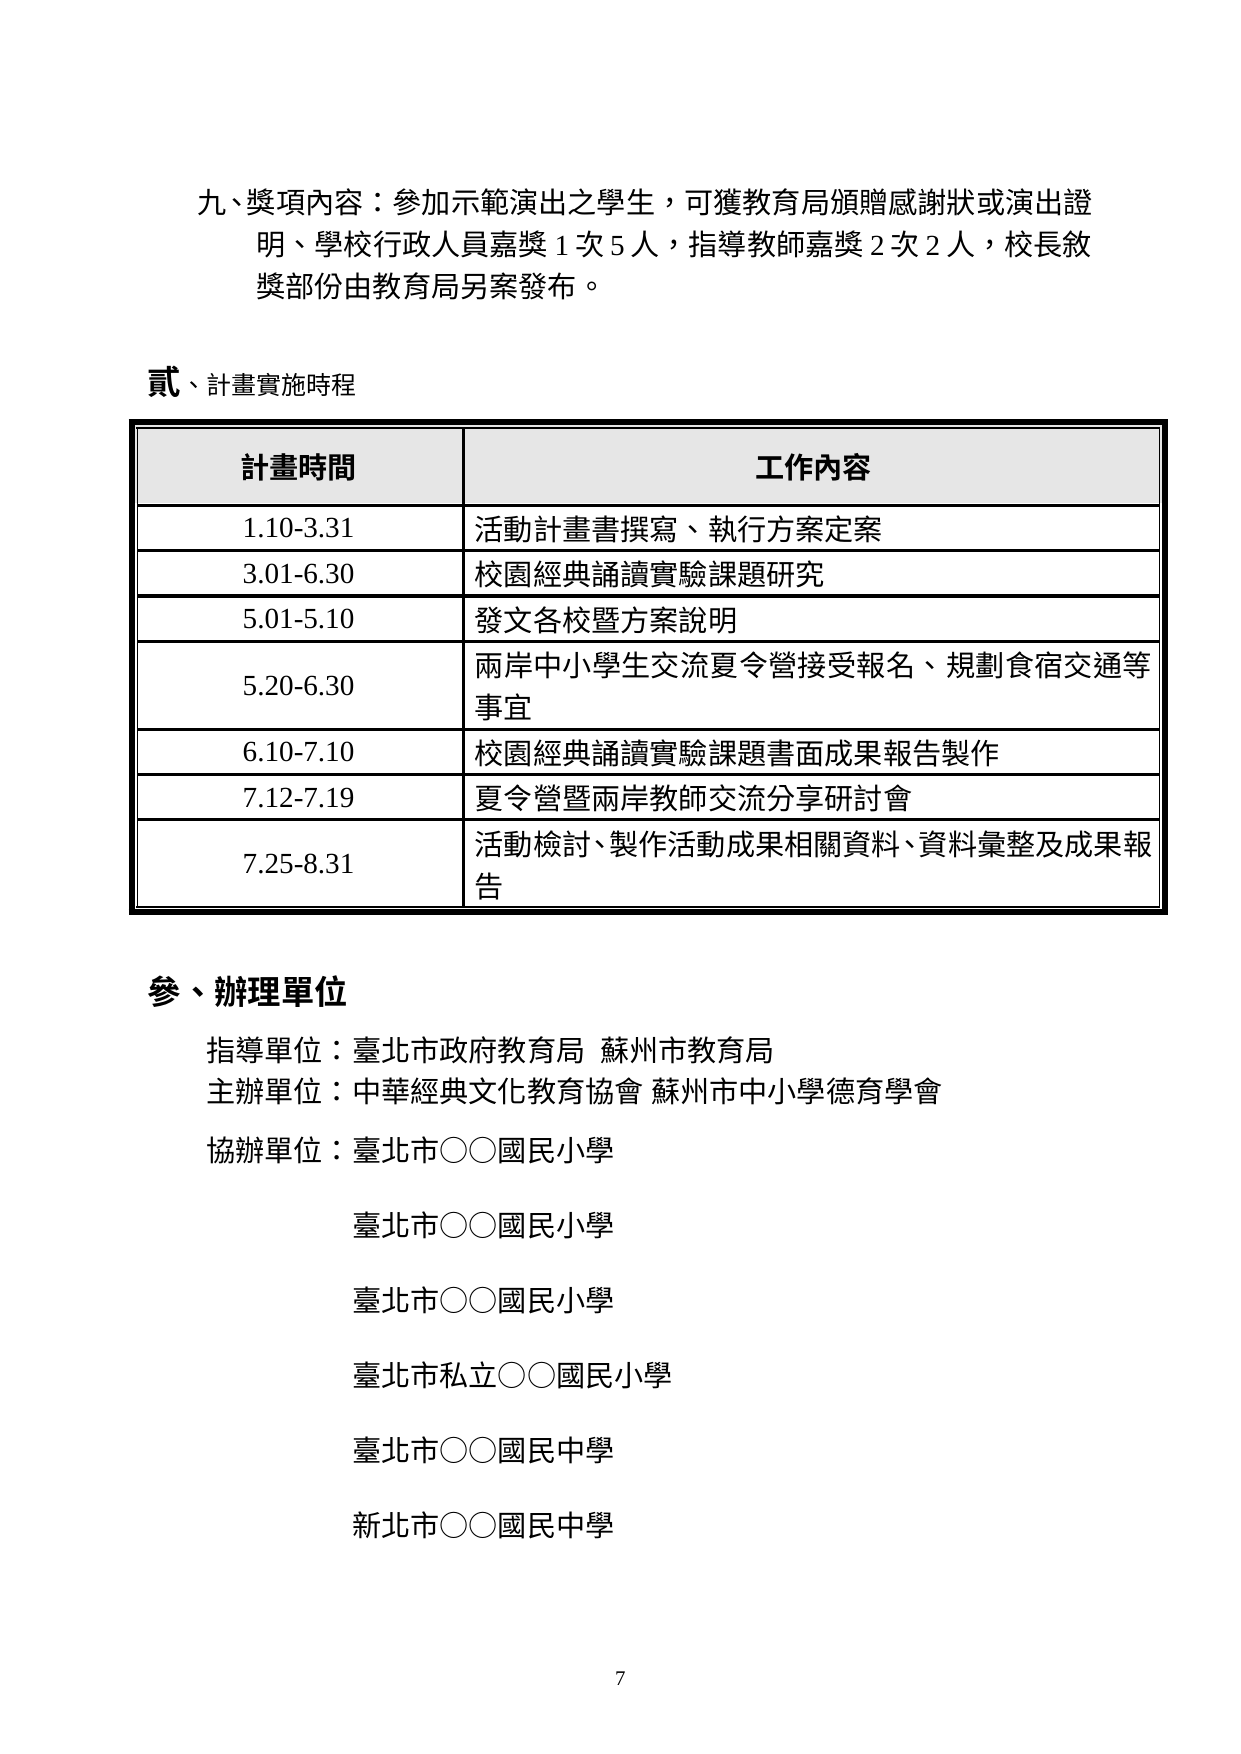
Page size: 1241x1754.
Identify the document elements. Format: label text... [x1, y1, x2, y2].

table_cell 6.10-7.10 [138, 731, 462, 773]
table_cell 5.01-5.10 [138, 598, 462, 640]
table_cell 7.12-7.19 [138, 776, 462, 818]
text 臺北市○○國民小學 [148, 1186, 1092, 1261]
table_cell 夏令營暨兩岸教師交流分享研討會 [465, 776, 1159, 818]
text 指導單位：臺北市政府教育局 蘇州市教育局 [148, 1028, 1092, 1069]
table_cell 7.25-8.31 [138, 821, 462, 906]
table_cell 活動檢討、製作活動成果相關資料、資料彙整及成果報告 [465, 821, 1159, 906]
text 協辦單位：臺北市○○國民小學 [148, 1111, 1092, 1186]
table_cell 1.10-3.31 [138, 507, 462, 549]
table_cell 3.01-6.30 [138, 552, 462, 594]
text 主辦單位：中華經典文化教育協會 蘇州市中小學德育學會 [148, 1069, 1092, 1111]
text 臺北市私立○○國民小學 [148, 1336, 1092, 1411]
text 貳、計畫實施時程 [148, 359, 1092, 403]
text 臺北市○○國民中學 [148, 1411, 1092, 1486]
table_cell 活動計畫書撰寫、執行方案定案 [465, 507, 1159, 549]
table_cell 兩岸中小學生交流夏令營接受報名、規劃食宿交通等事宜 [465, 643, 1159, 727]
text 參、辦理單位 [148, 953, 1092, 1028]
table_header 計畫時間 [138, 429, 462, 503]
table_cell 校園經典誦讀實驗課題書面成果報告製作 [465, 731, 1159, 773]
table_cell 校園經典誦讀實驗課題研究 [465, 552, 1159, 594]
table_cell 5.20-6.30 [138, 643, 462, 727]
text 新北市○○國民中學 [148, 1486, 1092, 1561]
text 臺北市○○國民小學 [148, 1261, 1092, 1336]
table_header 工作內容 [465, 429, 1159, 503]
table_cell 發文各校暨方案說明 [465, 598, 1159, 640]
text 九、獎項內容：參加示範演出之學生，可獲教育局頒贈感謝狀或演出證明、學校行政人員嘉獎1次5人，指導教師嘉獎2次2人，校長敘獎部份由教育局另案發布。 [198, 179, 1092, 306]
